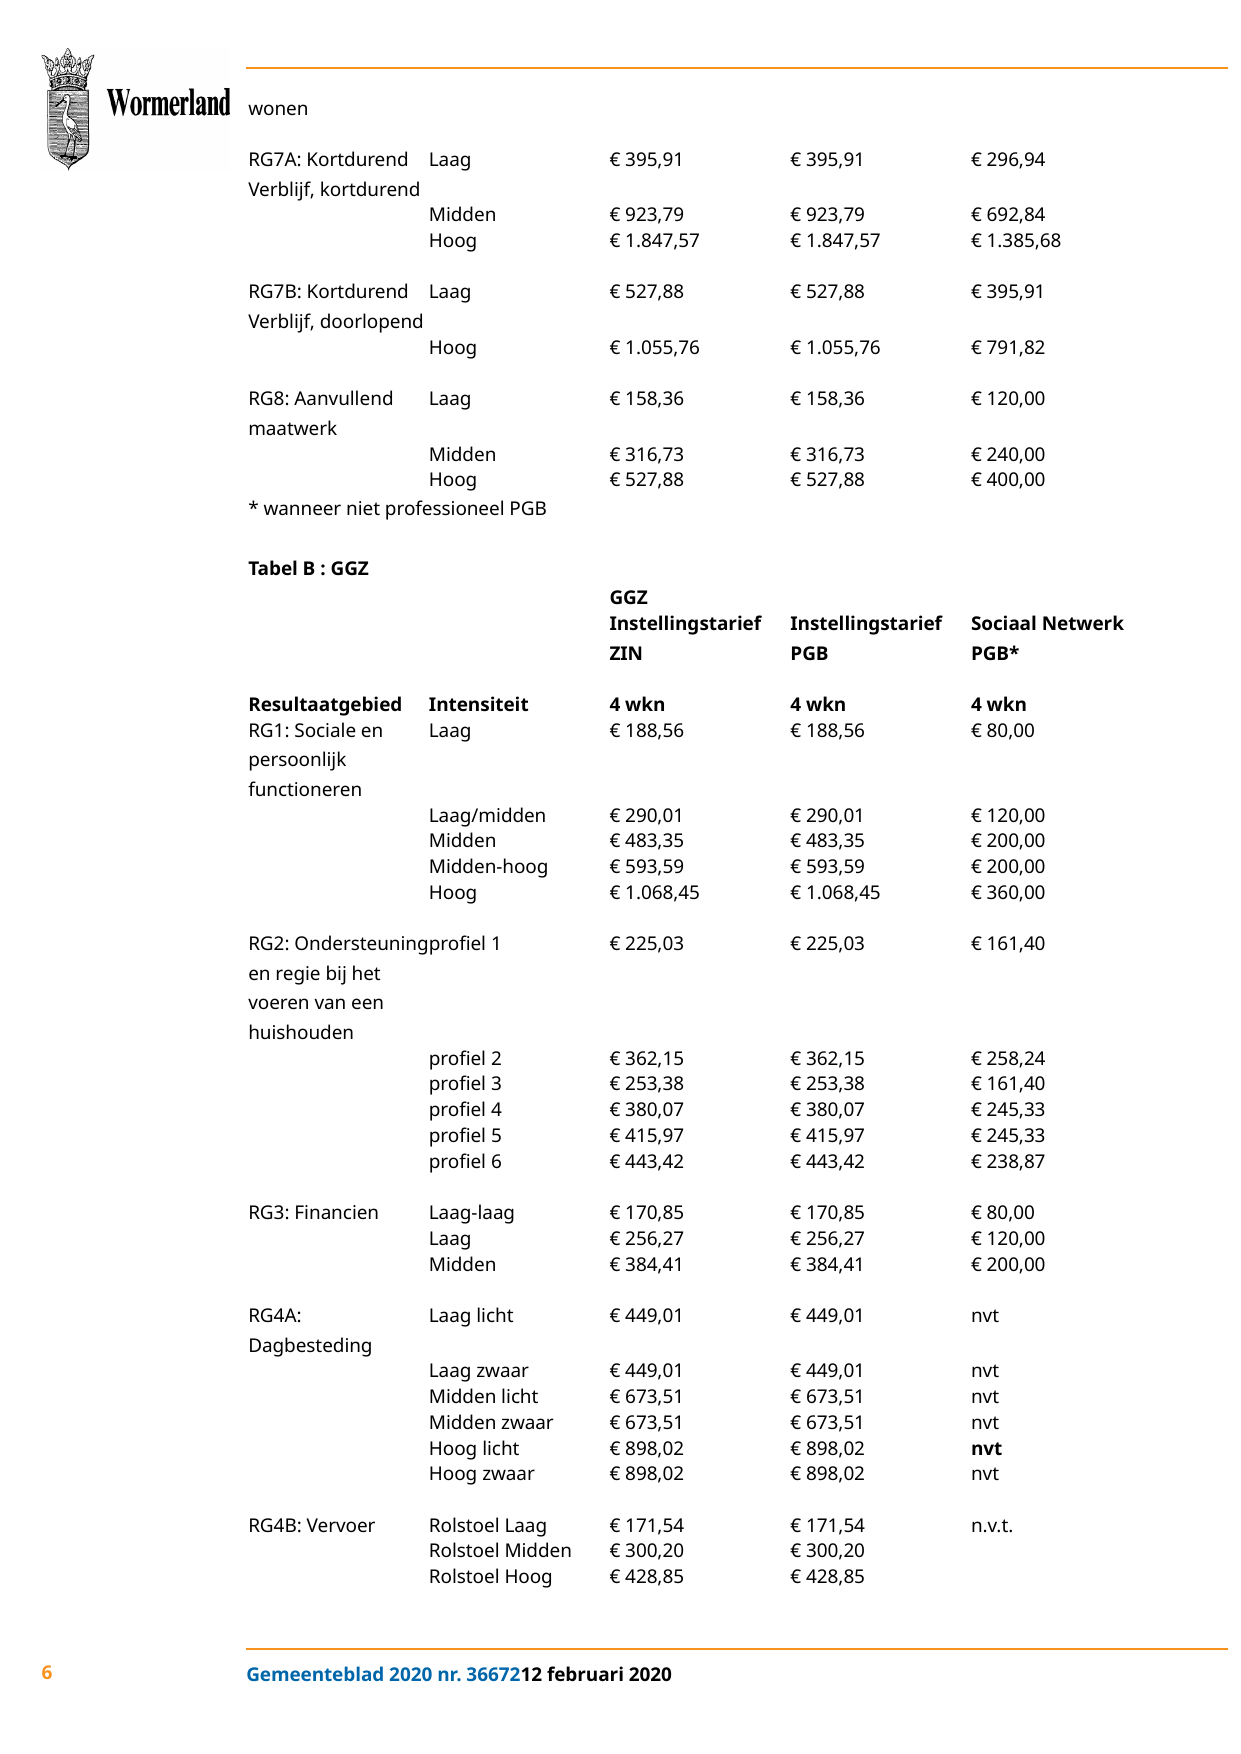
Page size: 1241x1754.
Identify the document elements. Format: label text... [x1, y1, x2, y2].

table_cell Laag [429, 146, 609, 202]
table_cell Hoog [429, 467, 609, 492]
table_cell € 923,79 [790, 202, 971, 227]
table_cell € 120,00 [971, 802, 1152, 827]
table_cell € 256,27 [609, 1225, 790, 1251]
table_cell Midden [429, 1251, 609, 1276]
table_cell Midden zwaar [429, 1409, 609, 1435]
table_cell [248, 1148, 429, 1173]
table_cell Midden [429, 828, 609, 853]
table_cell € 1.385,68 [971, 227, 1152, 253]
table_cell [248, 334, 429, 360]
table_cell [790, 1174, 971, 1199]
table_cell nvt [971, 1302, 1152, 1357]
table_cell [971, 360, 1152, 386]
table_cell [248, 1071, 429, 1096]
table_cell € 316,73 [609, 441, 790, 467]
table_cell Resultaatgebied [248, 691, 429, 717]
table_cell € 673,51 [609, 1409, 790, 1435]
table_cell Rolstoel Laag [429, 1512, 609, 1538]
table_cell [971, 905, 1152, 930]
text Tabel B : GGZ [248, 555, 1152, 580]
table_cell € 400,00 [971, 467, 1152, 492]
table_cell € 245,33 [971, 1096, 1152, 1122]
table_cell € 380,07 [790, 1096, 971, 1122]
table_cell Laag [429, 1225, 609, 1251]
table_cell € 449,01 [790, 1302, 971, 1357]
table_cell [429, 360, 609, 386]
table_cell [248, 1538, 429, 1563]
table_cell [248, 1096, 429, 1122]
table_header [248, 584, 609, 691]
table_cell profiel 2 [429, 1045, 609, 1071]
table_cell RG4A: Dagbesteding [248, 1302, 429, 1357]
table_cell Hoog licht [429, 1435, 609, 1460]
table_cell € 593,59 [609, 853, 790, 879]
table_cell [248, 879, 429, 905]
table_cell € 240,00 [971, 441, 1152, 467]
table_cell [609, 665, 790, 691]
table_cell RG3: Financien [248, 1199, 429, 1225]
table_cell € 253,38 [609, 1071, 790, 1096]
table_cell [248, 1122, 429, 1148]
table_cell € 362,15 [609, 1045, 790, 1071]
table_cell € 1.055,76 [609, 334, 790, 360]
table_cell RG4B: Vervoer [248, 1512, 429, 1538]
table_cell € 1.847,57 [790, 227, 971, 253]
table_cell nvt [971, 1358, 1152, 1383]
table_cell profiel 1 [429, 930, 609, 1045]
table_cell Instellingstarief PGB [790, 610, 971, 665]
table_cell € 415,97 [609, 1122, 790, 1148]
table_cell RG7B: Kortdurend Verblijf, doorlopend [248, 279, 429, 334]
table_cell € 120,00 [971, 1225, 1152, 1251]
table_cell € 161,40 [971, 930, 1152, 1045]
table_cell [609, 253, 790, 279]
table_cell profiel 5 [429, 1122, 609, 1148]
table_cell Laag licht [429, 1302, 609, 1357]
table_cell € 449,01 [609, 1358, 790, 1383]
table_cell € 200,00 [971, 828, 1152, 853]
table_cell € 290,01 [790, 802, 971, 827]
table_cell Sociaal Netwerk PGB* [971, 610, 1152, 665]
table_cell [248, 905, 429, 930]
table_cell [248, 1409, 429, 1435]
table_cell € 380,07 [609, 1096, 790, 1122]
table_cell € 527,88 [790, 467, 971, 492]
table_cell € 443,42 [790, 1148, 971, 1173]
table_cell Hoog [429, 334, 609, 360]
table_cell Laag/midden [429, 802, 609, 827]
table_cell € 1.847,57 [609, 227, 790, 253]
table_cell [609, 1276, 790, 1302]
table_cell [971, 253, 1152, 279]
table_cell € 449,01 [609, 1302, 790, 1357]
picture [41, 47, 231, 172]
table_cell € 170,85 [790, 1199, 971, 1225]
table_cell € 1.068,45 [609, 879, 790, 905]
table_cell € 171,54 [790, 1512, 971, 1538]
table_cell [429, 1276, 609, 1302]
table_cell [248, 1045, 429, 1071]
table_cell [248, 227, 429, 253]
table_cell € 290,01 [609, 802, 790, 827]
table_cell € 527,88 [609, 467, 790, 492]
table_cell € 171,54 [609, 1512, 790, 1538]
table_cell € 483,35 [790, 828, 971, 853]
table_cell [971, 121, 1152, 146]
table_cell € 1.068,45 [790, 879, 971, 905]
table_cell € 188,56 [790, 717, 971, 802]
table_cell € 316,73 [790, 441, 971, 467]
table_cell [609, 905, 790, 930]
table_cell [248, 1563, 429, 1589]
table_cell [248, 802, 429, 827]
table_cell profiel 6 [429, 1148, 609, 1173]
table_cell [790, 1276, 971, 1302]
table_cell nvt [971, 1409, 1152, 1435]
table_cell [248, 1460, 429, 1486]
table_cell € 238,87 [971, 1148, 1152, 1173]
table_cell [248, 202, 429, 227]
table_cell [429, 95, 609, 121]
table_cell € 200,00 [971, 1251, 1152, 1276]
table_cell € 428,85 [790, 1563, 971, 1589]
table_cell [429, 905, 609, 930]
table_cell € 384,41 [609, 1251, 790, 1276]
table_cell Rolstoel Midden [429, 1538, 609, 1563]
table_cell € 673,51 [609, 1383, 790, 1409]
table_cell [971, 1486, 1152, 1512]
table_cell Laag [429, 386, 609, 441]
table_cell € 1.055,76 [790, 334, 971, 360]
text * wanneer niet professioneel PGB [248, 496, 1152, 521]
table_cell [429, 121, 609, 146]
table_cell € 593,59 [790, 853, 971, 879]
table_cell Hoog [429, 227, 609, 253]
table_cell [248, 828, 429, 853]
table_cell Laag [429, 717, 609, 802]
table_cell € 245,33 [971, 1122, 1152, 1148]
table_cell [790, 1486, 971, 1512]
table_cell [609, 360, 790, 386]
table_cell wonen [248, 95, 429, 121]
table_cell [609, 1174, 790, 1199]
table_cell € 527,88 [609, 279, 790, 334]
table_cell € 362,15 [790, 1045, 971, 1071]
table_cell € 300,20 [609, 1538, 790, 1563]
table_cell € 120,00 [971, 386, 1152, 441]
table_cell € 898,02 [609, 1435, 790, 1460]
table_cell [248, 1383, 429, 1409]
table_cell [429, 1486, 609, 1512]
table_cell [609, 121, 790, 146]
table_cell Rolstoel Hoog [429, 1563, 609, 1589]
table_cell € 673,51 [790, 1383, 971, 1409]
table_cell n.v.t. [971, 1512, 1152, 1538]
table_cell [248, 467, 429, 492]
table_cell [248, 1174, 429, 1199]
table_cell € 395,91 [971, 279, 1152, 334]
table_cell € 692,84 [971, 202, 1152, 227]
table_cell Laag [429, 279, 609, 334]
table_cell profiel 3 [429, 1071, 609, 1096]
table_cell Midden licht [429, 1383, 609, 1409]
table_cell [429, 1174, 609, 1199]
table_cell € 80,00 [971, 1199, 1152, 1225]
table_cell € 158,36 [790, 386, 971, 441]
table_cell 4 wkn [609, 691, 790, 717]
table_header GGZ [609, 584, 1152, 610]
table_cell € 360,00 [971, 879, 1152, 905]
table_cell RG8: Aanvullend maatwerk [248, 386, 429, 441]
table_cell [790, 905, 971, 930]
table_cell € 296,94 [971, 146, 1152, 202]
table_cell € 428,85 [609, 1563, 790, 1589]
table_cell € 258,24 [971, 1045, 1152, 1071]
table_cell Midden-hoog [429, 853, 609, 879]
table_cell RG1: Sociale en persoonlijk functioneren [248, 717, 429, 802]
table_cell 4 wkn [971, 691, 1152, 717]
table_cell € 225,03 [790, 930, 971, 1045]
table_cell € 225,03 [609, 930, 790, 1045]
table_cell [790, 360, 971, 386]
table_cell [248, 1225, 429, 1251]
table_cell € 300,20 [790, 1538, 971, 1563]
table_cell € 527,88 [790, 279, 971, 334]
table_cell [971, 1538, 1152, 1563]
table_cell € 898,02 [790, 1435, 971, 1460]
table_cell [248, 1276, 429, 1302]
table_cell € 415,97 [790, 1122, 971, 1148]
table_cell € 923,79 [609, 202, 790, 227]
table_cell Midden [429, 202, 609, 227]
table_cell [248, 253, 429, 279]
table_cell [609, 95, 790, 121]
table_cell [790, 253, 971, 279]
table_cell [429, 253, 609, 279]
table_cell Hoog [429, 879, 609, 905]
table_cell [790, 665, 971, 691]
table_cell € 200,00 [971, 853, 1152, 879]
table_cell € 449,01 [790, 1358, 971, 1383]
table_cell profiel 4 [429, 1096, 609, 1122]
table_cell € 898,02 [790, 1460, 971, 1486]
table_cell € 170,85 [609, 1199, 790, 1225]
table_cell nvt [971, 1460, 1152, 1486]
table_cell RG7A: Kortdurend Verblijf, kortdurend [248, 146, 429, 202]
table_cell [790, 95, 971, 121]
table_cell 4 wkn [790, 691, 971, 717]
table_cell € 483,35 [609, 828, 790, 853]
table_cell € 443,42 [609, 1148, 790, 1173]
table_cell Instellingstarief ZIN [609, 610, 790, 665]
table_cell [971, 1174, 1152, 1199]
table_cell [790, 121, 971, 146]
table_cell € 161,40 [971, 1071, 1152, 1096]
table_cell € 898,02 [609, 1460, 790, 1486]
table_cell [248, 121, 429, 146]
table_cell € 188,56 [609, 717, 790, 802]
table_cell [971, 1563, 1152, 1589]
table_cell € 158,36 [609, 386, 790, 441]
table_cell € 253,38 [790, 1071, 971, 1096]
table_cell Hoog zwaar [429, 1460, 609, 1486]
table_cell Intensiteit [429, 691, 609, 717]
table_cell [971, 95, 1152, 121]
table_cell [248, 1435, 429, 1460]
table_cell [248, 1358, 429, 1383]
table_cell [248, 1251, 429, 1276]
table_cell € 673,51 [790, 1409, 971, 1435]
table_cell Laag-laag [429, 1199, 609, 1225]
table_cell € 791,82 [971, 334, 1152, 360]
table_cell € 80,00 [971, 717, 1152, 802]
table_cell [248, 1486, 429, 1512]
table_cell RG2: Ondersteuning en regie bij het voeren van een huishouden [248, 930, 429, 1045]
table_cell [248, 853, 429, 879]
table_cell nvt [971, 1435, 1152, 1460]
table_cell [971, 665, 1152, 691]
table_cell € 384,41 [790, 1251, 971, 1276]
table_cell € 395,91 [609, 146, 790, 202]
table_cell € 395,91 [790, 146, 971, 202]
table_cell [609, 1486, 790, 1512]
table_cell [248, 441, 429, 467]
table_cell [971, 1276, 1152, 1302]
table_cell Midden [429, 441, 609, 467]
table_cell nvt [971, 1383, 1152, 1409]
table_cell € 256,27 [790, 1225, 971, 1251]
table_cell [248, 360, 429, 386]
table_cell Laag zwaar [429, 1358, 609, 1383]
